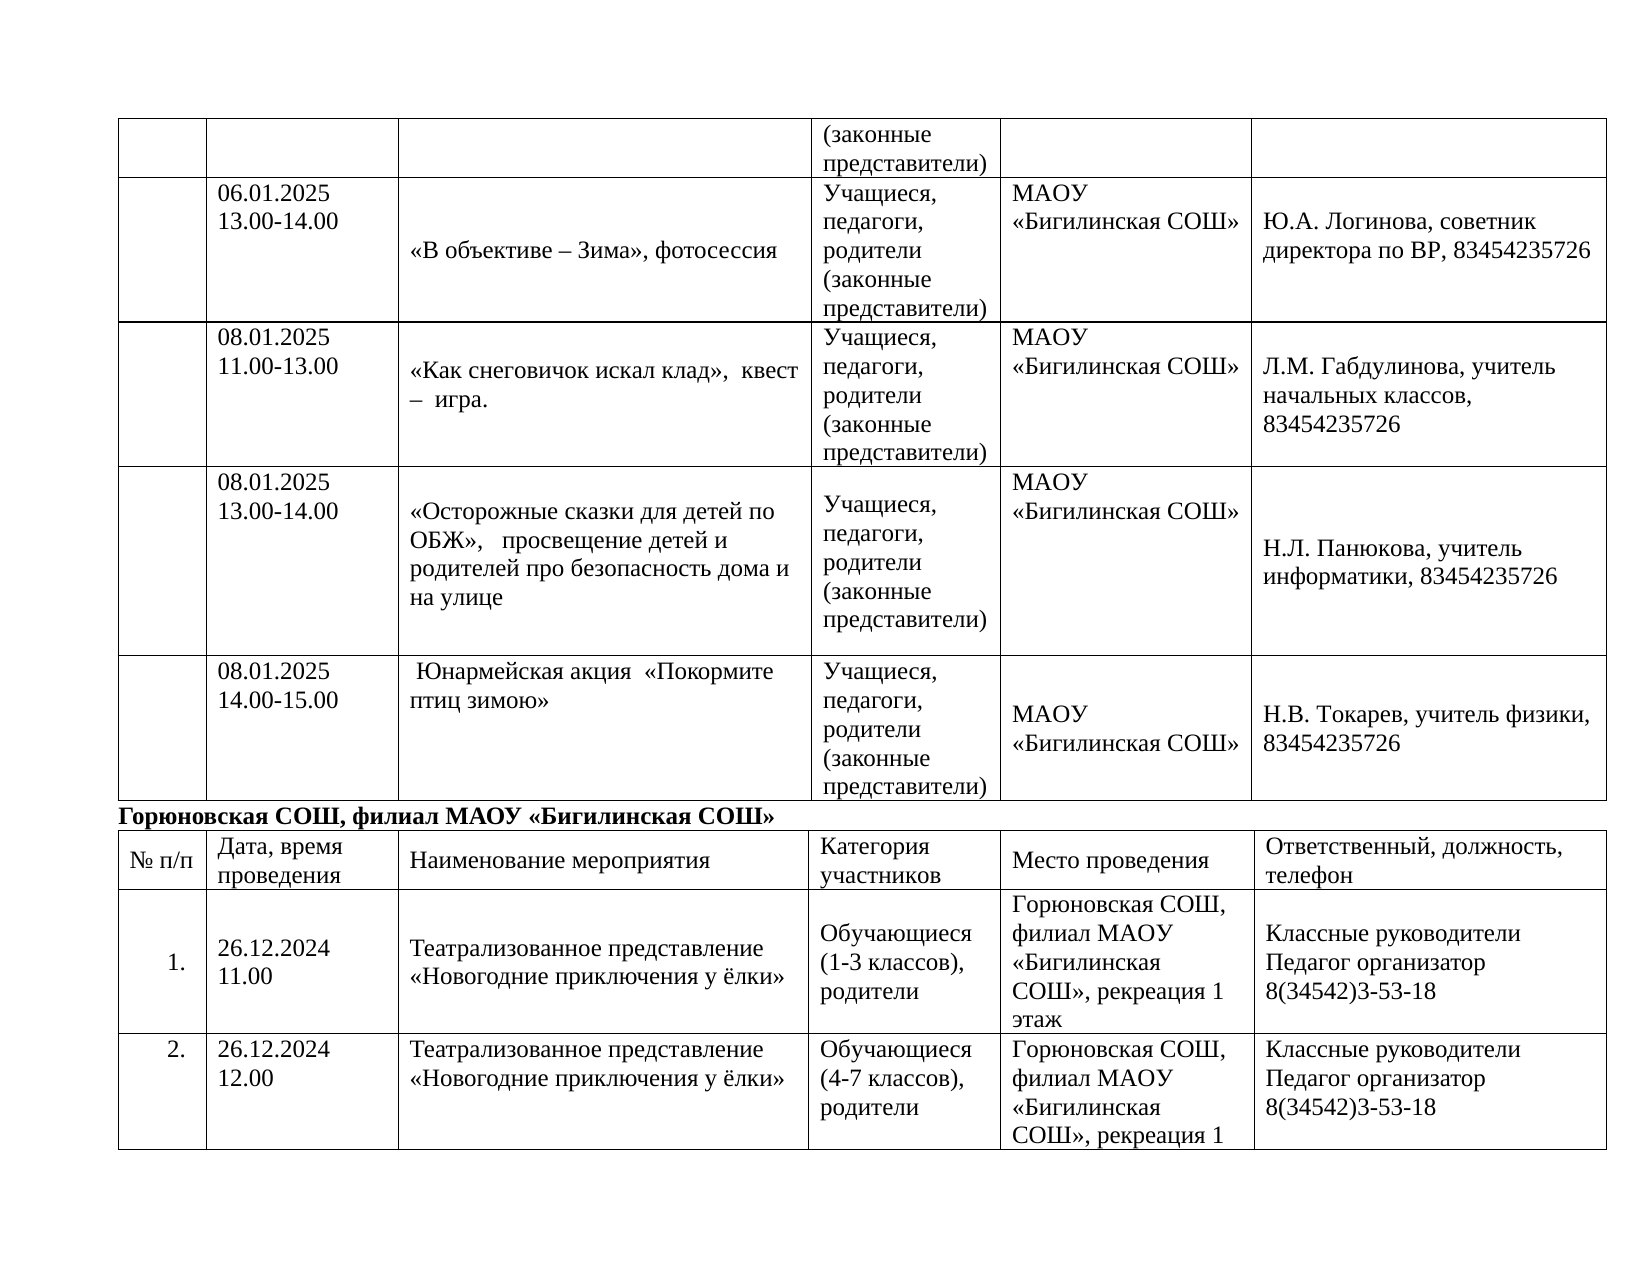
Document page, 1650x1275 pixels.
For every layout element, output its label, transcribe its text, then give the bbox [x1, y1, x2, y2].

table_cell [119, 467, 206, 655]
table_cell Л.М. Габдулинова, учитель начальных классов, 83454235726 [1252, 323, 1606, 466]
table_cell МАОУ «Бигилинская СОШ» [1001, 178, 1251, 321]
table_cell Учащиеся, педагоги, родители (законные представители) [812, 323, 1000, 466]
table_cell Обучающиеся (4-7 классов), родители [809, 1034, 1000, 1149]
table_cell Театрализованное представление «Новогодние приключения у ёлки» [399, 890, 808, 1033]
table_cell Горюновская СОШ, филиал МАОУ «Бигилинская СОШ», рекреация 1 [1001, 1034, 1254, 1149]
table_cell МАОУ «Бигилинская СОШ» [1001, 656, 1251, 800]
table_cell [119, 656, 206, 800]
table_cell [399, 119, 811, 177]
table_cell Ю.А. Логинова, советник директора по ВР, 83454235726 [1252, 178, 1606, 321]
table_cell 26.12.2024 11.00 [207, 890, 398, 1033]
table_cell Юнармейская акция «Покормите птиц зимою» [399, 656, 811, 800]
table_cell 26.12.2024 12.00 [207, 1034, 398, 1149]
table_cell «Осторожные сказки для детей по ОБЖ», просвещение детей и родителей про безопасность дома и на улице [399, 467, 811, 655]
table_cell 08.01.2025 11.00-13.00 [207, 323, 398, 466]
table_cell «Как снеговичок искал клад», квест – игра. [399, 323, 811, 466]
table_header Место проведения [1001, 831, 1254, 888]
table_cell Учащиеся, педагоги, родители (законные представители) [812, 656, 1000, 800]
table_cell Классные руководители Педагог организатор 8(34542)3-53-18 [1255, 890, 1606, 1033]
table_header Категория участников [809, 831, 1000, 888]
table_cell Н.В. Токарев, учитель физики, 83454235726 [1252, 656, 1606, 800]
table_header Наименование мероприятия [399, 831, 808, 888]
table_cell [119, 178, 206, 321]
text Горюновская СОШ, филиал МАОУ «Бигилинская СОШ» [118, 801, 1532, 830]
table_cell МАОУ «Бигилинская СОШ» [1001, 467, 1251, 655]
table_cell Классные руководители Педагог организатор 8(34542)3-53-18 [1255, 1034, 1606, 1149]
table_cell [207, 119, 398, 177]
table_cell Горюновская СОШ, филиал МАОУ «Бигилинская СОШ», рекреация 1 этаж [1001, 890, 1254, 1033]
table_header Ответственный, должность, телефон [1255, 831, 1606, 888]
table_header Дата, время проведения [207, 831, 398, 888]
table_cell 08.01.2025 14.00-15.00 [207, 656, 398, 800]
table_cell (законные представители) [812, 119, 1000, 177]
table_cell Н.Л. Панюкова, учитель информатики, 83454235726 [1252, 467, 1606, 655]
table_cell 06.01.2025 13.00-14.00 [207, 178, 398, 321]
table_cell [119, 119, 206, 177]
table_cell МАОУ «Бигилинская СОШ» [1001, 323, 1251, 466]
table_cell Учащиеся, педагоги, родители (законные представители) [812, 178, 1000, 321]
table_cell 08.01.2025 13.00-14.00 [207, 467, 398, 655]
table_cell Учащиеся, педагоги, родители (законные представители) [812, 467, 1000, 655]
table_cell [119, 890, 206, 1033]
table_cell Театрализованное представление «Новогодние приключения у ёлки» [399, 1034, 808, 1149]
table_cell [1001, 119, 1251, 177]
table_header № п/п [119, 831, 206, 888]
table_cell [119, 1034, 206, 1149]
table_cell Обучающиеся (1-3 классов), родители [809, 890, 1000, 1033]
table_cell [119, 323, 206, 466]
table_cell «В объективе – Зима», фотосессия [399, 178, 811, 321]
table_cell [1252, 119, 1606, 177]
